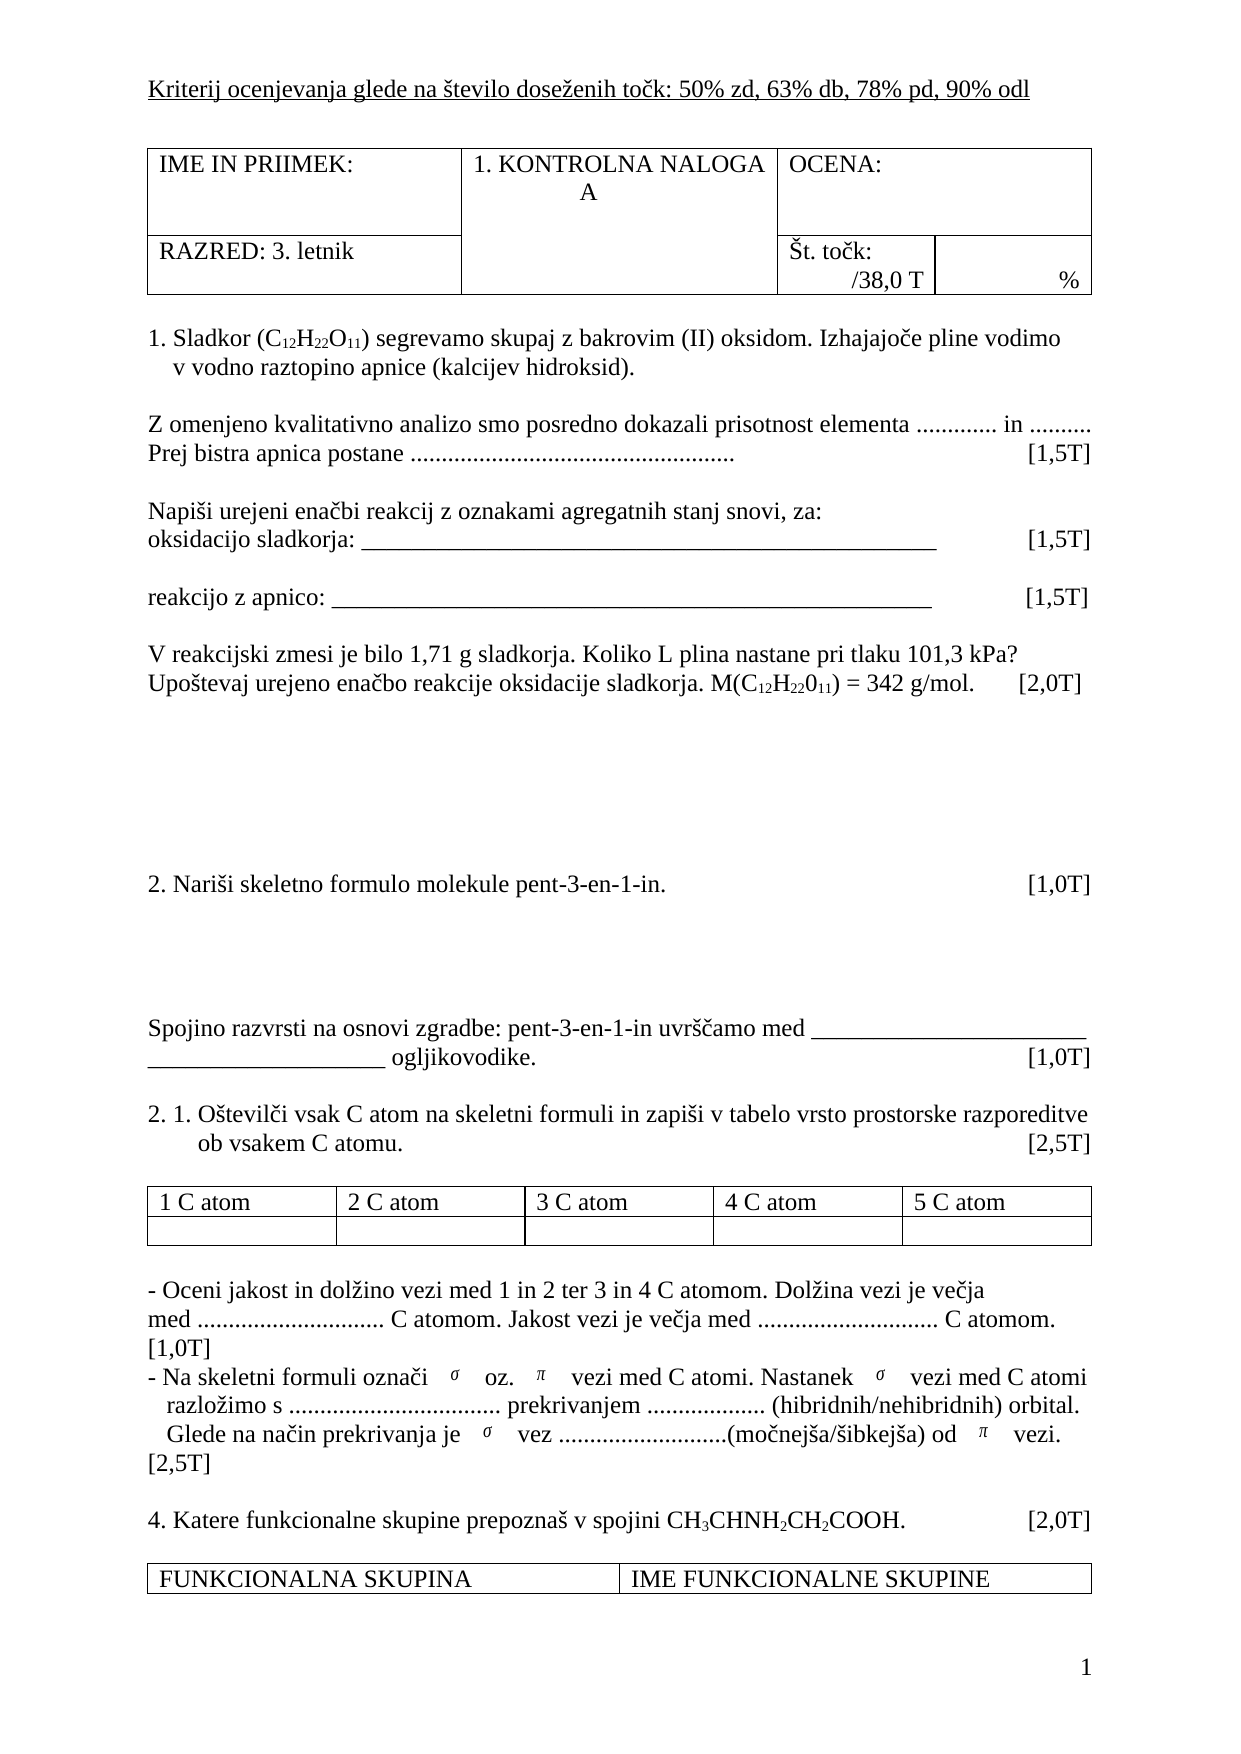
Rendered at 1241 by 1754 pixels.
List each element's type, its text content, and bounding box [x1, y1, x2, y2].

table_header IME FUNKCIONALNE SKUPINE [620, 1564, 1091, 1593]
text razložimo s .................................. prekrivanjem ................... (hibridnih/nehibridnih) orbital. [148, 1390, 1093, 1419]
table_cell [903, 1217, 1091, 1245]
text Z omenjeno kvalitativno analizo smo posredno dokazali prisotnost elementa ............. in .......... [148, 409, 1093, 438]
text Prej bistra apnica postane .................................................... [1,5T] [148, 438, 1093, 467]
table_header 4 C atom [714, 1187, 902, 1216]
table_cell [714, 1217, 902, 1245]
text Spojino razvrsti na osnovi zgradbe: pent-3-en-1-in uvrščamo med ______________________ [148, 1013, 1093, 1042]
text 2. Nariši skeletno formulo molekule pent-3-en-1-in. [1,0T] [148, 869, 1093, 898]
table_header [140, 1563, 147, 1594]
table_header 1. KONTROLNA NALOGA A [462, 149, 777, 293]
table_header [140, 1186, 1100, 1247]
text reakcijo z apnico: ________________________________________________ [1,5T] [148, 582, 1093, 611]
text 1. Sladkor (C12H22O11) segrevamo skupaj z bakrovim (II) oksidom. Izhajajoče pline vodimo [148, 323, 1093, 352]
text - Na skeletni formuli označi oz. vezi med C atomi. Nastanek vezi med C atomi [148, 1362, 1093, 1390]
table_cell [148, 1217, 336, 1245]
table_header IME IN PRIIMEK: [148, 149, 461, 235]
table_cell [337, 1217, 524, 1245]
text V reakcijski zmesi je bilo 1,71 g sladkorja. Koliko L plina nastane pri tlaku 101,3 kPa? Upoštevaj urejeno enačbo reakcije oksidacije sladkorja. M(C12H22011) = 342 g/mol. [2,0T] [148, 639, 1093, 697]
text Napiši urejeni enačbi reakcij z oznakami agregatnih stanj snovi, za: [148, 496, 1093, 524]
text Glede na način prekrivanja je vez ...........................(močnejša/šibkejša) od vezi. [2,5T] [148, 1419, 1093, 1477]
text 2. 1. Oštevilči vsak C atom na skeletni formuli in zapiši v tabelo vrsto prostorske razporeditve [148, 1099, 1093, 1128]
table_header 3 C atom [526, 1187, 713, 1216]
text ___________________ ogljikovodike. [1,0T] [148, 1042, 1093, 1071]
text v vodno raztopino apnice (kalcijev hidroksid). [148, 352, 1093, 381]
table_cell Št. točk: /38,0 T [778, 236, 934, 293]
table_cell [526, 1217, 713, 1245]
table_header FUNKCIONALNA SKUPINA [148, 1564, 619, 1593]
table_header [1092, 1563, 1100, 1594]
table_header 5 C atom [903, 1187, 1091, 1216]
text oksidacijo sladkorja: ______________________________________________ [1,5T] [148, 524, 1093, 553]
table_header 1 C atom [148, 1187, 336, 1216]
table_cell RAZRED: 3. letnik [148, 236, 461, 293]
table_header [140, 148, 147, 294]
table_header [1092, 148, 1100, 294]
text ob vsakem C atomu. [2,5T] [148, 1128, 1093, 1157]
table_header 2 C atom [337, 1187, 524, 1216]
table_header OCENA: [778, 149, 1091, 235]
table_cell % [936, 236, 1091, 293]
text - Oceni jakost in dolžino vezi med 1 in 2 ter 3 in 4 C atomom. Dolžina vezi je večja med .............................. C atomom. Jakost vezi je večja med ............................. C atomom. [1,0T] [148, 1275, 1093, 1362]
text 4. Katere funkcionalne skupine prepoznaš v spojini CH3CHNH2CH2COOH. [2,0T] [148, 1506, 1093, 1534]
